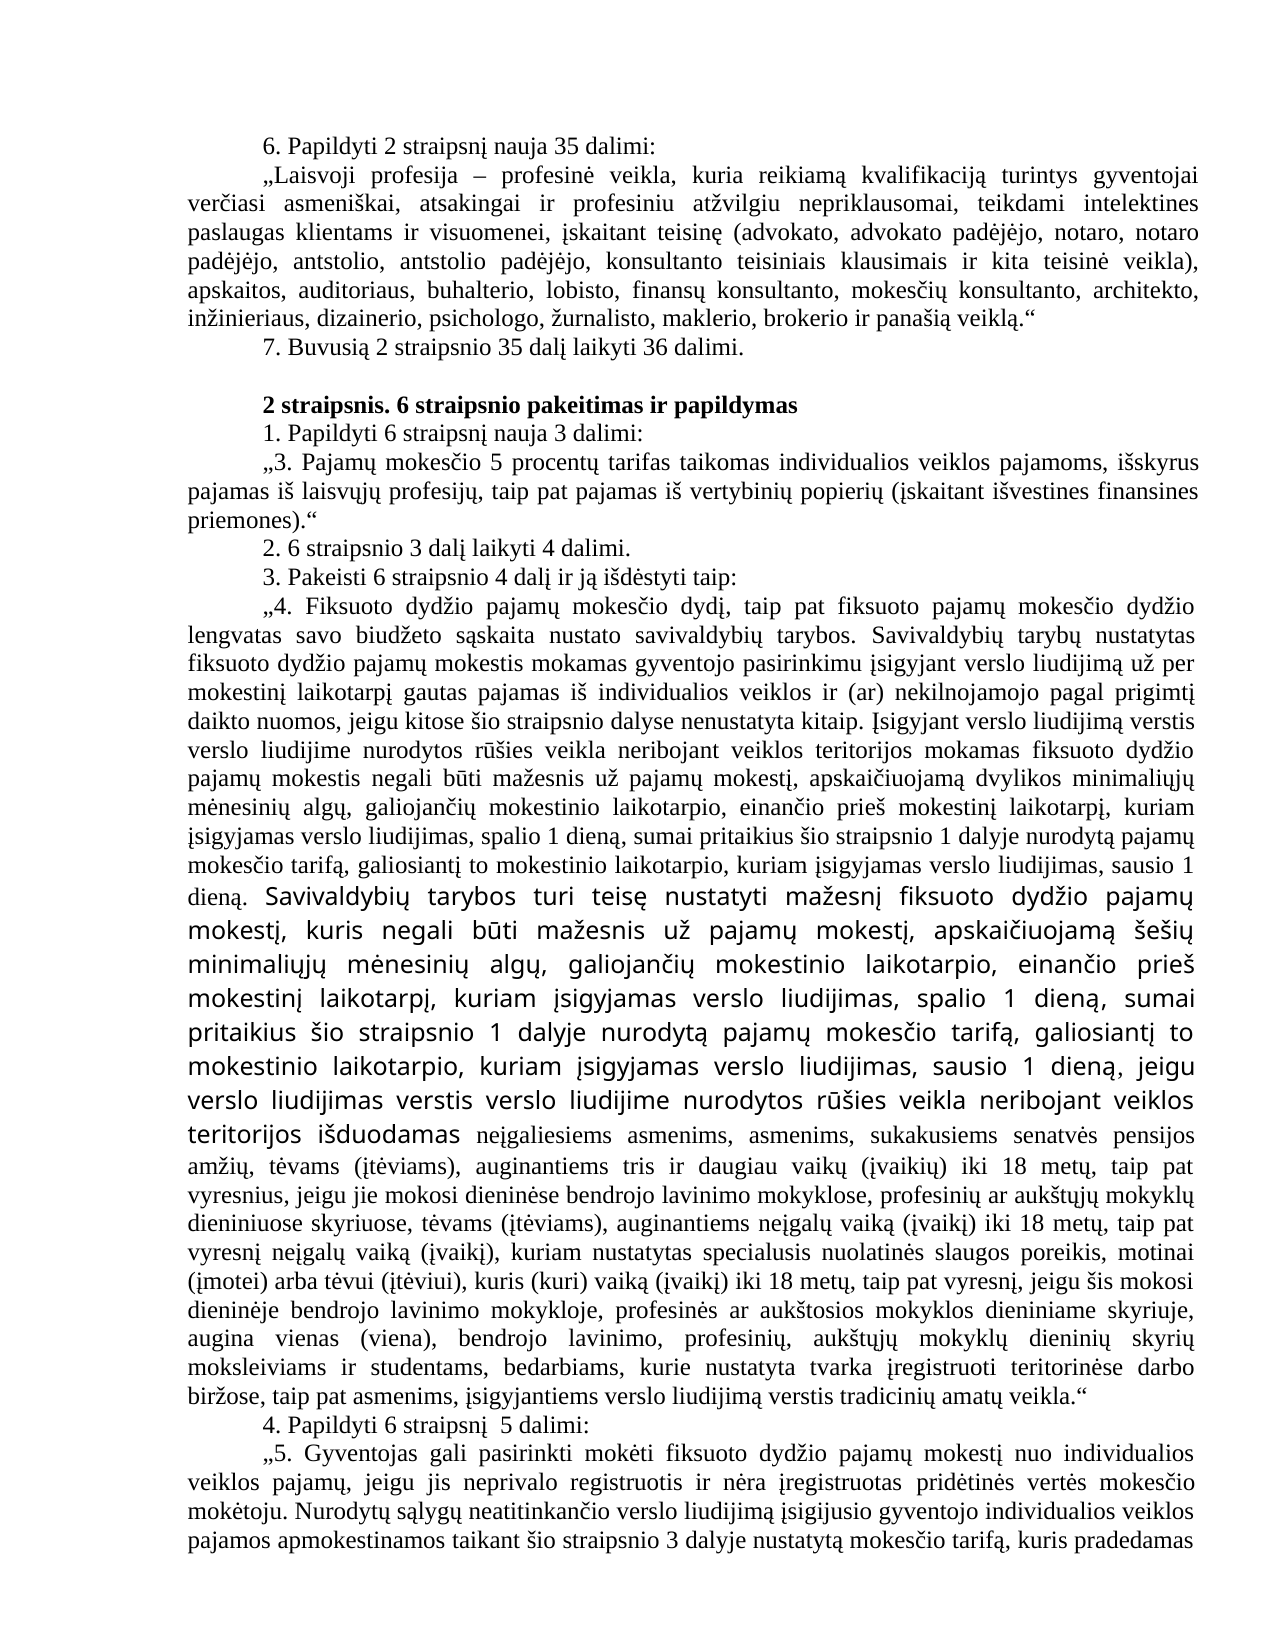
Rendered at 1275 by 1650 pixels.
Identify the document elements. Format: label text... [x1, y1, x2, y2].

text 3. Pakeisti 6 straipsnio 4 dalį ir ją išdėstyti taip: [262, 562, 1200, 591]
text 6. Papildyti 2 straipsnį nauja 35 dalimi: [187, 131, 1200, 160]
text 1. Papildyti 6 straipsnį nauja 3 dalimi: [187, 418, 1200, 447]
text „4. Fiksuoto dydžio pajamų mokesčio dydį, taip pat fiksuoto pajamų mokesčio dydžio lengvatas savo biudžeto sąskaita nustato savivaldybių tarybos. Savivaldybių tarybų nustatytas fiksuoto dydžio pajamų mokestis mokamas gyventojo pasirinkimu įsigyjant verslo liudijimą už per mokestinį laikotarpį gautas pajamas iš individualios veiklos ir (ar) nekilnojamojo pagal prigimtį daikto nuomos, jeigu kitose šio straipsnio dalyse nenustatyta kitaip. Įsigyjant verslo liudijimą verstis verslo liudijime nurodytos rūšies veikla neribojant veiklos teritorijos mokamas fiksuoto dydžio pajamų mokestis negali būti mažesnis už pajamų mokestį, apskaičiuojamą dvylikos minimaliųjų mėnesinių algų, galiojančių mokestinio laikotarpio, einančio prieš mokestinį laikotarpį, kuriam įsigyjamas verslo liudijimas, spalio 1 dieną, sumai pritaikius šio straipsnio 1 dalyje nurodytą pajamų mokesčio tarifą, galiosiantį to mokestinio laikotarpio, kuriam įsigyjamas verslo liudijimas, sausio 1 dieną. Savivaldybių tarybos turi teisę nustatyti mažesnį fiksuoto dydžio pajamų mokestį, kuris negali būti mažesnis už pajamų mokestį, apskaičiuojamą šešių minimaliųjų mėnesinių algų, galiojančių mokestinio laikotarpio, einančio prieš mokestinį laikotarpį, kuriam įsigyjamas verslo liudijimas, spalio 1 dieną, sumai pritaikius šio straipsnio 1 dalyje nurodytą pajamų mokesčio tarifą, galiosiantį to mokestinio laikotarpio, kuriam įsigyjamas verslo liudijimas, sausio 1 dieną, jeigu verslo liudijimas verstis verslo liudijime nurodytos rūšies veikla neribojant veiklos teritorijos išduodamas neįgaliesiems asmenims, asmenims, sukakusiems senatvės pensijos amžių, tėvams (įtėviams), auginantiems tris ir daugiau vaikų (įvaikių) iki 18 metų, taip pat vyresnius, jeigu jie mokosi dieninėse bendrojo lavinimo mokyklose, profesinių ar aukštųjų mokyklų dieniniuose skyriuose, tėvams (įtėviams), auginantiems neįgalų vaiką (įvaikį) iki 18 metų, taip pat vyresnį neįgalų vaiką (įvaikį), kuriam nustatytas specialusis nuolatinės slaugos poreikis, motinai (įmotei) arba tėvui (įtėviui), kuris (kuri) vaiką (įvaikį) iki 18 metų, taip pat vyresnį, jeigu šis mokosi dieninėje bendrojo lavinimo mokykloje, profesinės ar aukštosios mokyklos dieniniame skyriuje, augina vienas (viena), bendrojo lavinimo, profesinių, aukštųjų mokyklų dieninių skyrių moksleiviams ir studentams, bedarbiams, kurie nustatyta tvarka įregistruoti teritorinėse darbo biržose, taip pat asmenims, įsigyjantiems verslo liudijimą verstis tradicinių amatų veikla.“ [187, 591, 1195, 1410]
text 4. Papildyti 6 straipsnį 5 dalimi: [187, 1410, 1195, 1438]
text „5. Gyventojas gali pasirinkti mokėti fiksuoto dydžio pajamų mokestį nuo individualios veiklos pajamų, jeigu jis neprivalo registruotis ir nėra įregistruotas pridėtinės vertės mokesčio mokėtoju. Nurodytų sąlygų neatitinkančio verslo liudijimą įsigijusio gyventojo individualios veiklos pajamos apmokestinamos taikant šio straipsnio 3 dalyje nustatytą mokesčio tarifą, kuris pradedamas [187, 1438, 1195, 1553]
text 7. Buvusią 2 straipsnio 35 dalį laikyti 36 dalimi. [187, 332, 1200, 361]
text 2. 6 straipsnio 3 dalį laikyti 4 dalimi. [262, 533, 1200, 562]
text „3. Pajamų mokesčio 5 procentų tarifas taikomas individualios veiklos pajamoms, išskyrus pajamas iš laisvųjų profesijų, taip pat pajamas iš vertybinių popierių (įskaitant išvestines finansines priemones).“ [187, 447, 1200, 533]
text „Laisvoji profesija – profesinė veikla, kuria reikiamą kvalifikaciją turintys gyventojai verčiasi asmeniškai, atsakingai ir profesiniu atžvilgiu nepriklausomai, teikdami intelektines paslaugas klientams ir visuomenei, įskaitant teisinę (advokato, advokato padėjėjo, notaro, notaro padėjėjo, antstolio, antstolio padėjėjo, konsultanto teisiniais klausimais ir kita teisinė veikla), apskaitos, auditoriaus, buhalterio, lobisto, finansų konsultanto, mokesčių konsultanto, architekto, inžinieriaus, dizainerio, psichologo, žurnalisto, maklerio, brokerio ir panašią veiklą.“ [187, 160, 1200, 332]
text 2 straipsnis. 6 straipsnio pakeitimas ir papildymas [187, 390, 1200, 418]
